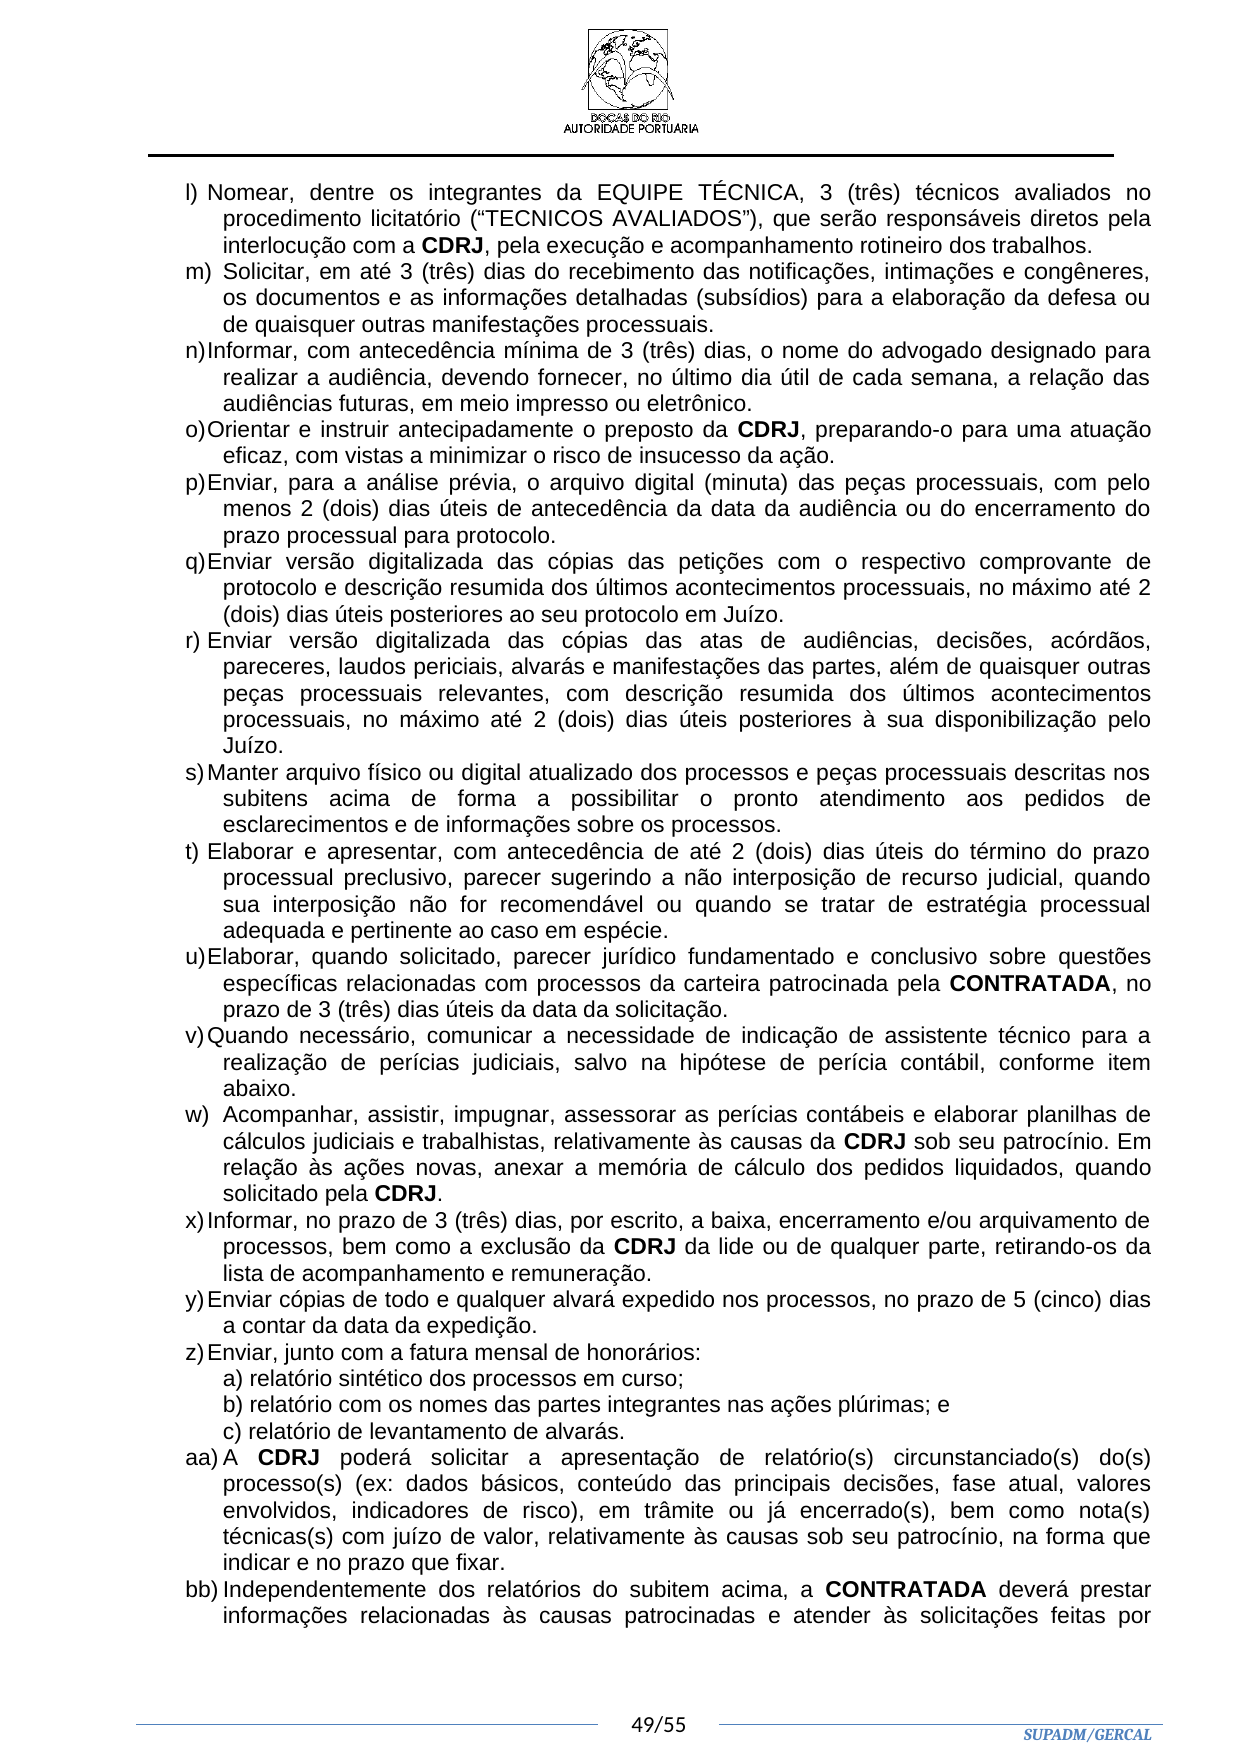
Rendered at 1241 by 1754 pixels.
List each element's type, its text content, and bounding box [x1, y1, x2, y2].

text a) relatório sintético dos processos em curso; [223, 1365, 1152, 1391]
list Elaborar, quando solicitado, parecer jurídico fundamentado e conclusivo sobre questões específicas relacionadas com processos da carteira patrocinada pela CONTRATADA, no prazo de 3 (três) dias úteis da data da solicitação. [185, 943, 1152, 1022]
list A CDRJ poderá solicitar a apresentação de relatório(s) circunstanciado(s) do(s) processo(s) (ex: dados básicos, conteúdo das principais decisões, fase atual, valores envolvidos, indicadores de risco), em trâmite ou já encerrado(s), bem como nota(s) técnicas(s) com juízo de valor, relativamente às causas sob seu patrocínio, na forma que indicar e no prazo que fixar. [185, 1444, 1152, 1576]
list Informar, com antecedência mínima de 3 (três) dias, o nome do advogado designado para realizar a audiência, devendo fornecer, no último dia útil de cada semana, a relação das audiências futuras, em meio impresso ou eletrônico. [185, 337, 1152, 416]
list Enviar versão digitalizada das cópias das atas de audiências, decisões, acórdãos, pareceres, laudos periciais, alvarás e manifestações das partes, além de quaisquer outras peças processuais relevantes, com descrição resumida dos últimos acontecimentos processuais, no máximo até 2 (dois) dias úteis posteriores à sua disponibilização pelo Juízo. [185, 627, 1152, 759]
list Manter arquivo físico ou digital atualizado dos processos e peças processuais descritas nos subitens acima de forma a possibilitar o pronto atendimento aos pedidos de esclarecimentos e de informações sobre os processos. [185, 759, 1152, 838]
list Enviar versão digitalizada das cópias das petições com o respectivo comprovante de protocolo e descrição resumida dos últimos acontecimentos processuais, no máximo até 2 (dois) dias úteis posteriores ao seu protocolo em Juízo. [185, 548, 1152, 627]
list Enviar, junto com a fatura mensal de honorários: [185, 1338, 1152, 1365]
text b) relatório com os nomes das partes integrantes nas ações plúrimas; e [223, 1391, 1152, 1418]
list Enviar, para a análise prévia, o arquivo digital (minuta) das peças processuais, com pelo menos 2 (dois) dias úteis de antecedência da data da audiência ou do encerramento do prazo processual para protocolo. [185, 469, 1152, 548]
list Enviar cópias de todo e qualquer alvará expedido nos processos, no prazo de 5 (cinco) dias a contar da data da expedição. [185, 1286, 1152, 1338]
list Nomear, dentre os integrantes da EQUIPE TÉCNICA, 3 (três) técnicos avaliados no procedimento licitatório (“TECNICOS AVALIADOS”), que serão responsáveis diretos pela interlocução com a CDRJ, pela execução e acompanhamento rotineiro dos trabalhos. [185, 179, 1152, 258]
list Quando necessário, comunicar a necessidade de indicação de assistente técnico para a realização de perícias judiciais, salvo na hipótese de perícia contábil, conforme item abaixo. [185, 1022, 1152, 1101]
list Acompanhar, assistir, impugnar, assessorar as perícias contábeis e elaborar planilhas de cálculos judiciais e trabalhistas, relativamente às causas da CDRJ sob seu patrocínio. Em relação às ações novas, anexar a memória de cálculo dos pedidos liquidados, quando solicitado pela CDRJ. [185, 1101, 1152, 1207]
picture [563, 29, 699, 133]
list Independentemente dos relatórios do subitem acima, a CONTRATADA deverá prestar informações relacionadas às causas patrocinadas e atender às solicitações feitas por [185, 1576, 1152, 1628]
text c) relatório de levantamento de alvarás. [223, 1418, 1152, 1444]
list Elaborar e apresentar, com antecedência de até 2 (dois) dias úteis do término do prazo processual preclusivo, parecer sugerindo a não interposição de recurso judicial, quando sua interposição não for recomendável ou quando se tratar de estratégia processual adequada e pertinente ao caso em espécie. [185, 838, 1152, 943]
list Solicitar, em até 3 (três) dias do recebimento das notificações, intimações e congêneres, os documentos e as informações detalhadas (subsídios) para a elaboração da defesa ou de quaisquer outras manifestações processuais. [185, 258, 1152, 337]
list Orientar e instruir antecipadamente o preposto da CDRJ, preparando-o para uma atuação eficaz, com vistas a minimizar o risco de insucesso da ação. [185, 416, 1152, 469]
list Informar, no prazo de 3 (três) dias, por escrito, a baixa, encerramento e/ou arquivamento de processos, bem como a exclusão da CDRJ da lide ou de qualquer parte, retirando-os da lista de acompanhamento e remuneração. [185, 1207, 1152, 1286]
